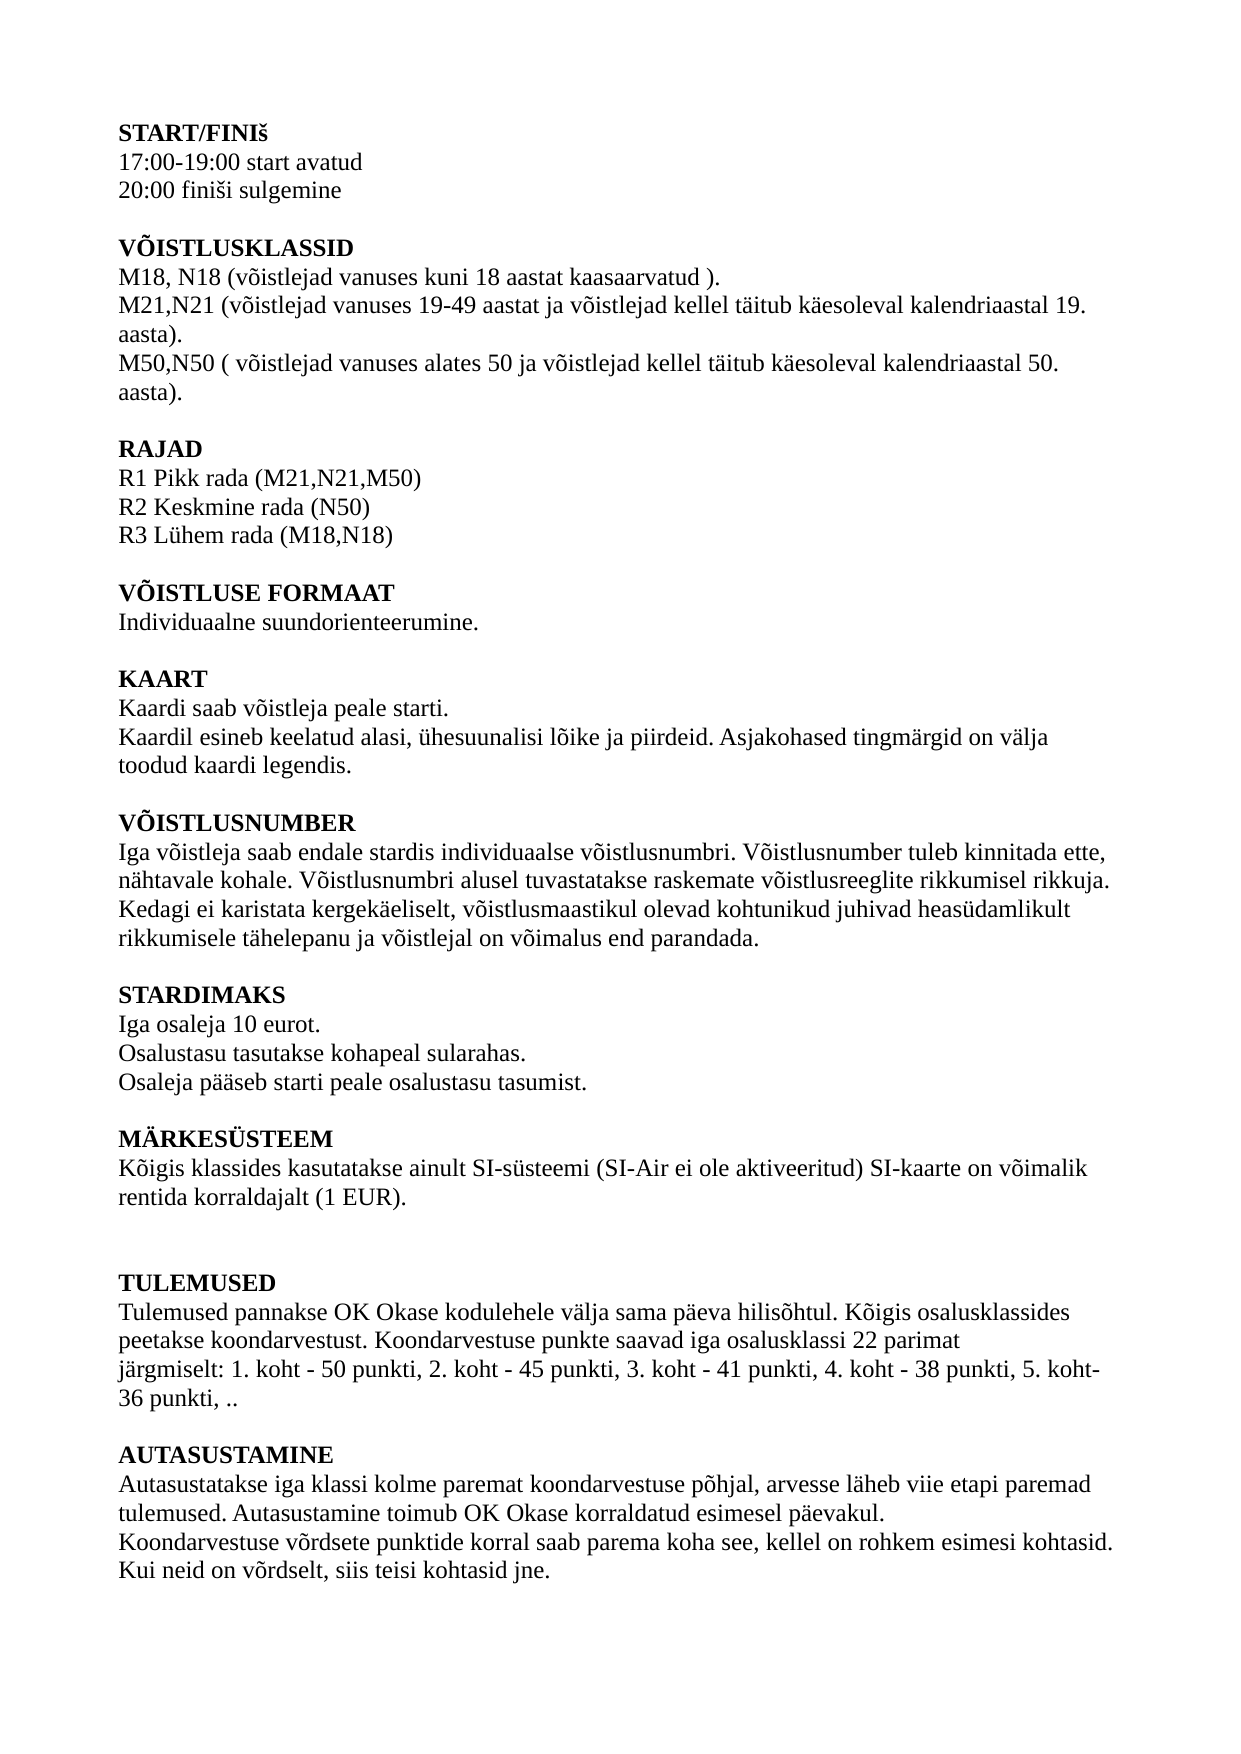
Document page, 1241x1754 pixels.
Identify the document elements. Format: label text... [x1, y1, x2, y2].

text R3 Lühem rada (M18,N18) [118, 521, 1122, 549]
text aasta). [118, 377, 1122, 406]
text VÕISTLUSNUMBER [118, 808, 1122, 837]
text M21,N21 (võistlejad vanuses 19-49 aastat ja võistlejad kellel täitub käesoleval kalendriaastal 19. [118, 291, 1122, 319]
text Kaardil esineb keelatud alasi, ühesuunalisi lõike ja piirdeid. Asjakohased tingmärgid on välja [118, 722, 1122, 751]
text aasta). [118, 319, 1122, 348]
text START/FINIš [118, 118, 1122, 147]
text VÕISTLUSKLASSID [118, 233, 1122, 262]
text Kaardi saab võistleja peale starti. [118, 693, 1122, 722]
text Kõigis klassides kasutatakse ainult SI-süsteemi (SI-Air ei ole aktiveeritud) SI-kaarte on võimalik [118, 1153, 1122, 1182]
text R2 Keskmine rada (N50) [118, 492, 1122, 521]
text Individuaalne suundorienteerumine. [118, 607, 1122, 636]
text AUTASUSTAMINE [118, 1441, 1122, 1469]
text MÄRKESÜSTEEM [118, 1124, 1122, 1153]
text 17:00-19:00 start avatud [118, 147, 1122, 176]
text Koondarvestuse võrdsete punktide korral saab parema koha see, kellel on rohkem esimesi kohtasid. [118, 1527, 1122, 1556]
text Iga osaleja 10 eurot. [118, 1009, 1122, 1038]
text R1 Pikk rada (M21,N21,M50) [118, 463, 1122, 492]
text järgmiselt: 1. koht - 50 punkti, 2. koht - 45 punkti, 3. koht - 41 punkti, 4. koht - 38 punkti, 5. koht- [118, 1354, 1122, 1383]
text M18, N18 (võistlejad vanuses kuni 18 aastat kaasaarvatud ). [118, 262, 1122, 291]
text Iga võistleja saab endale stardis individuaalse võistlusnumbri. Võistlusnumber tuleb kinnitada ette, [118, 837, 1122, 866]
text Autasustatakse iga klassi kolme paremat koondarvestuse põhjal, arvesse läheb viie etapi paremad [118, 1469, 1122, 1498]
text Kui neid on võrdselt, siis teisi kohtasid jne. [118, 1556, 1122, 1584]
text RAJAD [118, 434, 1122, 463]
text tulemused. Autasustamine toimub OK Okase korraldatud esimesel päevakul. [118, 1498, 1122, 1527]
text nähtavale kohale. Võistlusnumbri alusel tuvastatakse raskemate võistlusreeglite rikkumisel rikkuja. [118, 866, 1122, 894]
text KAART [118, 664, 1122, 693]
text STARDIMAKS [118, 981, 1122, 1009]
text rentida korraldajalt (1 EUR). [118, 1182, 1122, 1211]
text Osalustasu tasutakse kohapeal sularahas. [118, 1038, 1122, 1067]
text M50,N50 ( võistlejad vanuses alates 50 ja võistlejad kellel täitub käesoleval kalendriaastal 50. [118, 348, 1122, 377]
text Osaleja pääseb starti peale osalustasu tasumist. [118, 1067, 1122, 1096]
text toodud kaardi legendis. [118, 751, 1122, 779]
text 36 punkti, .. [118, 1383, 1122, 1412]
text peetakse koondarvestust. Koondarvestuse punkte saavad iga osalusklassi 22 parimat [118, 1326, 1122, 1354]
text TULEMUSED [118, 1268, 1122, 1297]
text VÕISTLUSE FORMAAT [118, 578, 1122, 607]
text 20:00 finiši sulgemine [118, 176, 1122, 204]
text Kedagi ei karistata kergekäeliselt, võistlusmaastikul olevad kohtunikud juhivad heasüdamlikult [118, 894, 1122, 923]
text Tulemused pannakse OK Okase kodulehele välja sama päeva hilisõhtul. Kõigis osalusklassides [118, 1297, 1122, 1326]
text rikkumisele tähelepanu ja võistlejal on võimalus end parandada. [118, 923, 1122, 952]
